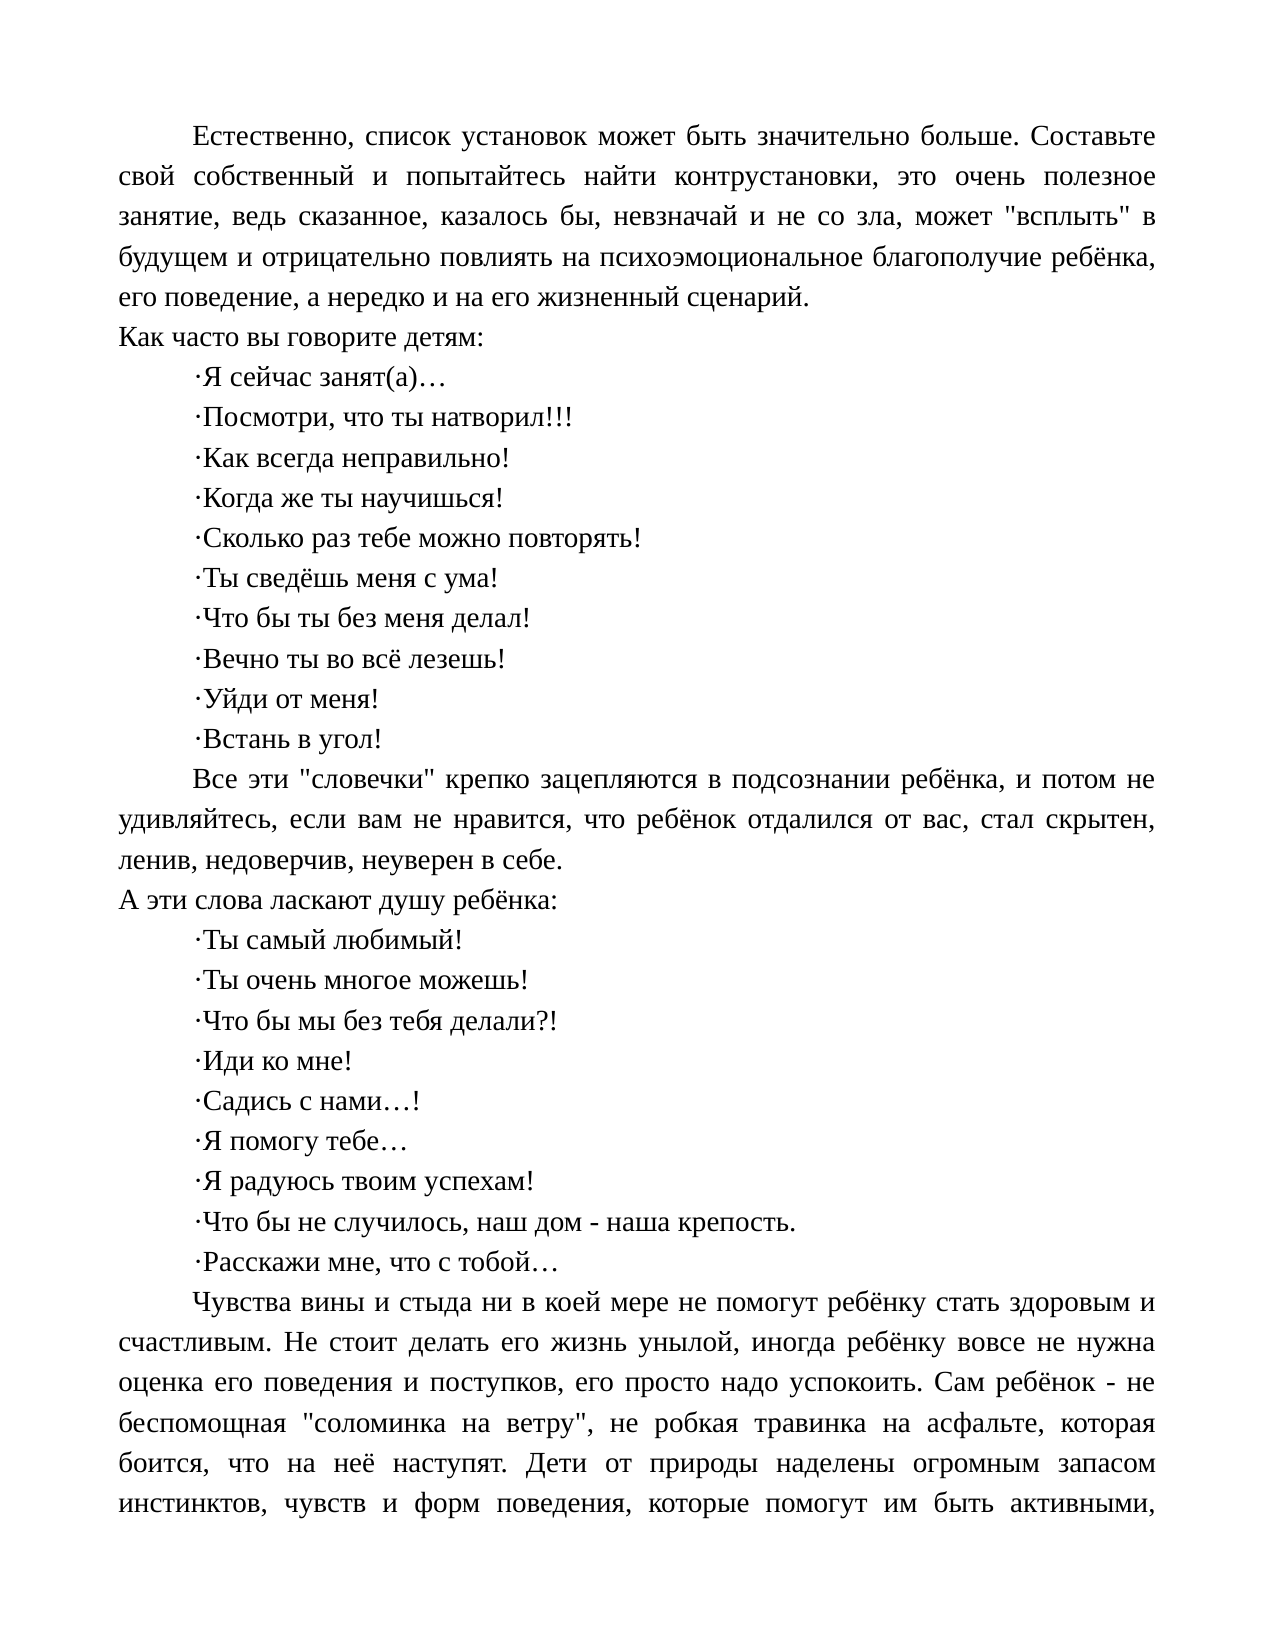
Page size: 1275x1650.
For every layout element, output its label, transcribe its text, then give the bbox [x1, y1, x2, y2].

text ·Расскажи мне, что с тобой… [193, 1244, 1157, 1277]
text ·Вечно ты во всё лезешь! [193, 641, 1157, 674]
text ·Иди ко мне! [193, 1043, 1157, 1076]
text ·Что бы ты без меня делал! [193, 601, 1157, 634]
text ·Что бы не случилось, наш дом - наша крепость. [193, 1204, 1157, 1237]
text ·Уйди от меня! [193, 681, 1157, 714]
text А эти слова ласкают душу ребёнка: [118, 882, 1157, 916]
text ·Встань в угол! [193, 721, 1157, 755]
text ·Садись с нами…! [193, 1083, 1157, 1117]
text Все эти "словечки" крепко зацепляются в подсознании ребёнка, и потом не удивляйтесь, если вам не нравится, что ребёнок отдалился от вас, стал скрытен, ленив, недоверчив, неуверен в себе. [118, 761, 1157, 875]
text ·Ты самый любимый! [193, 922, 1157, 956]
text Как часто вы говорите детям: [118, 319, 1157, 353]
text ·Как всегда неправильно! [193, 440, 1157, 473]
text ·Ты сведёшь меня с ума! [193, 560, 1157, 594]
text ·Я радуюсь твоим успехам! [193, 1163, 1157, 1197]
text ·Когда же ты научишься! [193, 480, 1157, 513]
text Естественно, список установок может быть значительно больше. Составьте свой собственный и попытайтесь найти контрустановки, это очень полезное занятие, ведь сказанное, казалось бы, невзначай и не со зла, может "всплыть" в будущем и отрицательно повлиять на психоэмоциональное благополучие ребёнка, его поведение, а нередко и на его жизненный сценарий. [118, 118, 1157, 312]
text ·Ты очень многое можешь! [193, 962, 1157, 996]
text ·Что бы мы без тебя делали?! [193, 1003, 1157, 1036]
text ·Сколько раз тебе можно повторять! [193, 520, 1157, 554]
text Чувства вины и стыда ни в коей мере не помогут ребёнку стать здоровым и счастливым. Не стоит делать его жизнь унылой, иногда ребёнку вовсе не нужна оценка его поведения и поступков, его просто надо успокоить. Сам ребёнок - не беспомощная "соломинка на ветру", не робкая травинка на асфальте, которая боится, что на неё наступят. Дети от природы наделены огромным запасом инстинктов, чувств и форм поведения, которые помогут им быть активными, [118, 1284, 1157, 1519]
text ·Я сейчас занят(а)… [193, 359, 1157, 393]
text ·Посмотри, что ты натворил!!! [193, 399, 1157, 433]
text ·Я помогу тебе… [193, 1123, 1157, 1157]
